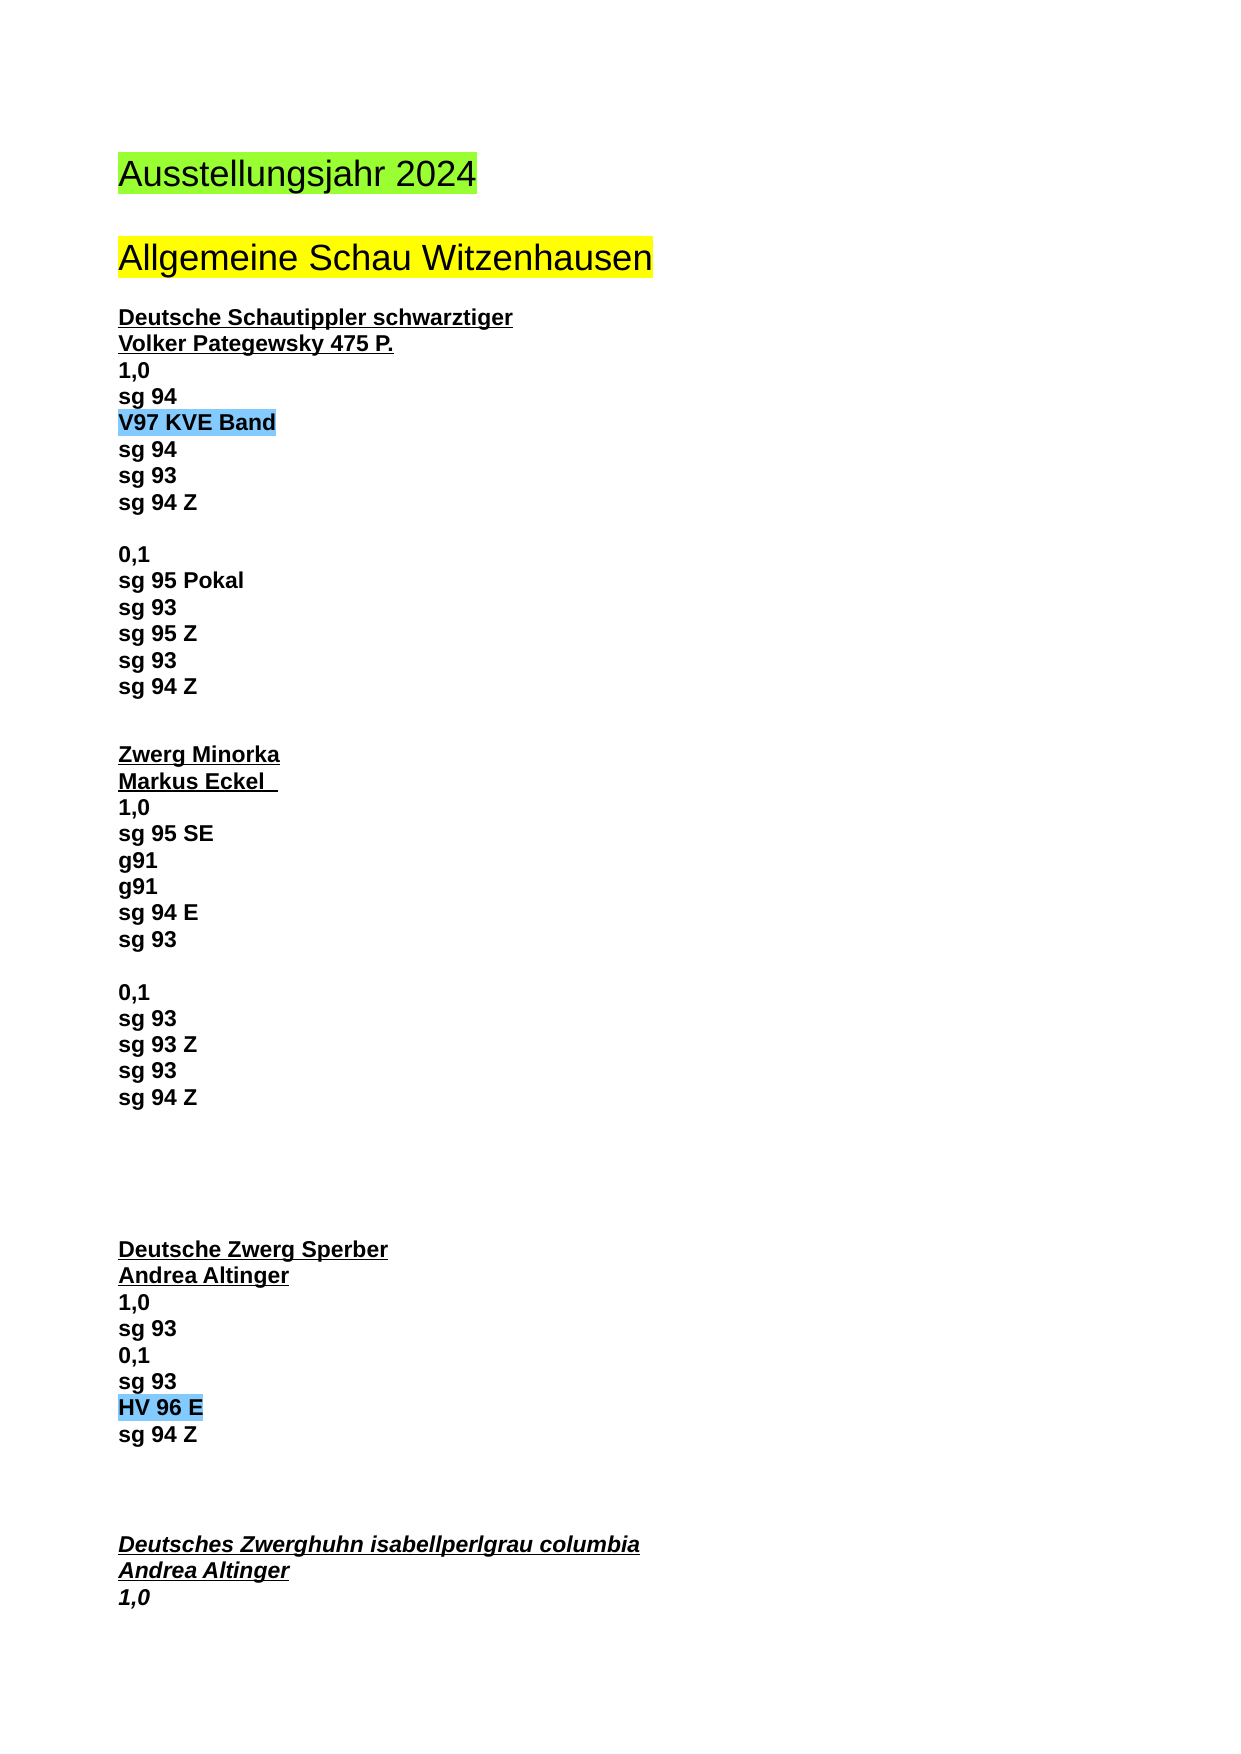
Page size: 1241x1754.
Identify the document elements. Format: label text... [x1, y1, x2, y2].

text sg 95 SE [118, 820, 1122, 847]
text sg 93 [118, 1368, 1122, 1394]
text g91 [118, 873, 1122, 899]
text sg 93 [118, 647, 1122, 673]
text Deutsche Schautippler schwarztiger [118, 304, 1122, 330]
text Andrea Altinger [118, 1557, 1122, 1584]
text 0,1 [118, 978, 1122, 1005]
text sg 93 [118, 1057, 1122, 1084]
text sg 93 [118, 462, 1122, 488]
text Ausstellungsjahr 2024 [118, 152, 1122, 194]
text sg 95 Z [118, 620, 1122, 647]
text Deutsches Zwerghuhn isabellperlgrau columbia [118, 1531, 1122, 1557]
text Andrea Altinger [118, 1262, 1122, 1289]
text g91 [118, 847, 1122, 873]
text sg 93 Z [118, 1031, 1122, 1057]
text 0,1 [118, 1342, 1122, 1368]
text sg 94 Z [118, 1084, 1122, 1110]
text Allgemeine Schau Witzenhausen [118, 236, 1122, 278]
text 1,0 [118, 357, 1122, 383]
text sg 94 E [118, 899, 1122, 926]
text sg 95 Pokal [118, 567, 1122, 594]
text sg 94 [118, 383, 1122, 409]
text sg 94 Z [118, 673, 1122, 699]
text 0,1 [118, 541, 1122, 567]
text Zwerg Minorka [118, 741, 1122, 768]
text Deutsche Zwerg Sperber [118, 1236, 1122, 1262]
text HV 96 E [118, 1394, 1122, 1421]
text Markus Eckel [118, 768, 1122, 794]
text sg 94 [118, 436, 1122, 462]
text 1,0 [118, 794, 1122, 820]
text 1,0 [118, 1584, 1122, 1610]
text sg 93 [118, 926, 1122, 952]
text sg 93 [118, 1005, 1122, 1031]
text V97 KVE Band [118, 409, 1122, 436]
text sg 93 [118, 1315, 1122, 1342]
text Volker Pategewsky 475 P. [118, 330, 1122, 357]
text 1,0 [118, 1289, 1122, 1315]
text sg 94 Z [118, 1421, 1122, 1447]
text sg 94 Z [118, 488, 1122, 515]
text sg 93 [118, 594, 1122, 620]
